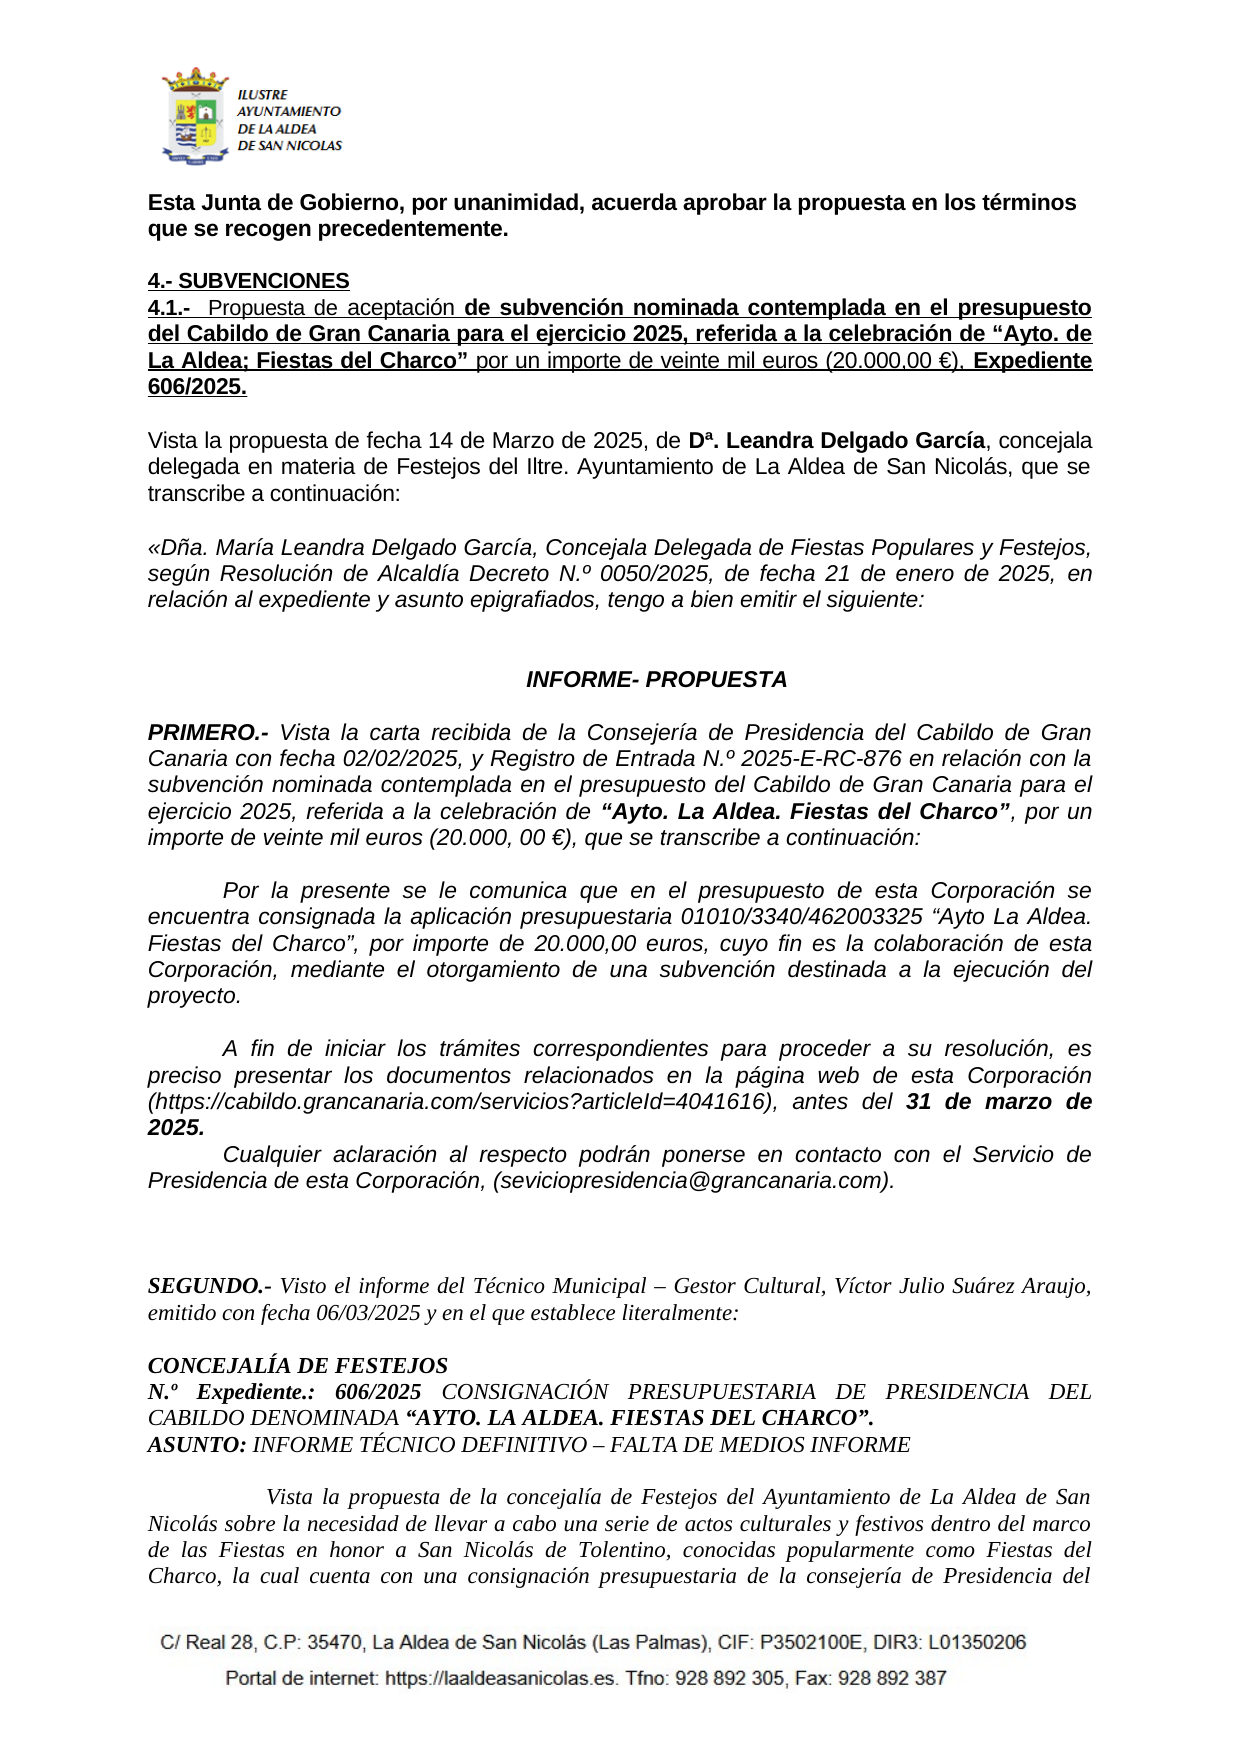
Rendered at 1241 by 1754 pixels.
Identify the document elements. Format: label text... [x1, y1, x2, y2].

text ASUNTO: INFORME TÉCNICO DEFINITIVO – FALTA DE MEDIOS INFORME [148, 1431, 1093, 1457]
text INFORME- PROPUESTA [148, 666, 1093, 692]
text Esta Junta de Gobierno, por unanimidad, acuerda aprobar la propuesta en los términos que se recogen precedentemente. [148, 188, 1078, 241]
text Vista la propuesta de la concejalía de Festejos del Ayuntamiento de La Aldea de San Nicolás sobre la necesidad de llevar a cabo una serie de actos culturales y festivos dentro del marco de las Fiestas en honor a San Nicolás de Tolentino, conocidas popularmente como Fiestas del Charco, la cual cuenta con una consignación presupuestaria de la consejería de Presidencia del [148, 1483, 1093, 1589]
text 4.1.- Propuesta de aceptación de subvención nominada contemplada en el presupuesto del Cabildo de Gran Canaria para el ejercicio 2025, referida a la celebración de “Ayto. de [148, 294, 1093, 343]
text «Dña. María Leandra Delgado García, Concejala Delegada de Fiestas Populares y Festejos, según Resolución de Alcaldía Decreto N.º 0050/2025, de fecha 21 de enero de 2025, en relación al expediente y asunto epigrafiados, tengo a bien emitir el siguiente: [148, 534, 1093, 613]
text Cualquier aclaración al respecto podrán ponerse en contacto con el Servicio de Presidencia de esta Corporación, (seviciopresidencia@grancanaria.com). [148, 1141, 1093, 1193]
text Vista la propuesta de fecha 14 de Marzo de 2025, de Dª. Leandra Delgado García, concejala delegada en materia de Festejos del Iltre. Ayuntamiento de La Aldea de San Nicolás, que se transcribe a continuación: [148, 427, 1093, 506]
picture [148, 1626, 1034, 1694]
text A fin de iniciar los trámites correspondientes para proceder a su resolución, es preciso presentar los documentos relacionados en la página web de esta Corporación (https://cabildo.grancanaria.com/servicios?articleId=4041616), antes del 31 de marzo de 2025. [148, 1035, 1093, 1141]
text CONCEJALÍA DE FESTEJOS [148, 1352, 1093, 1378]
text 4.- SUBVENCIONES [148, 268, 1093, 293]
text La Aldea; Fiestas del Charco” por un importe de veinte mil euros (20.000,00 €), Expediente [148, 344, 1093, 369]
text Por la presente se le comunica que en el presupuesto de esta Corporación se encuentra consignada la aplicación presupuestaria 01010/3340/462003325 “Ayto La Aldea. Fiestas del Charco”, por importe de 20.000,00 euros, cuyo fin es la colaboración de esta Corporación, mediante el otorgamiento de una subvención destinada a la ejecución del proyecto. [148, 877, 1093, 1009]
text 606/2025. [148, 371, 1093, 399]
text N.º Expediente.: 606/2025 CONSIGNACIÓN PRESUPUESTARIA DE PRESIDENCIA DEL CABILDO DENOMINADA “AYTO. LA ALDEA. FIESTAS DEL CHARCO”. [148, 1378, 1093, 1431]
picture [148, 59, 358, 173]
text SEGUNDO.- Visto el informe del Técnico Municipal – Gestor Cultural, Víctor Julio Suárez Araujo, emitido con fecha 06/03/2025 y en el que establece literalmente: [148, 1273, 1093, 1325]
text PRIMERO.- Vista la carta recibida de la Consejería de Presidencia del Cabildo de Gran Canaria con fecha 02/02/2025, y Registro de Entrada N.º 2025-E-RC-876 en relación con la subvención nominada contemplada en el presupuesto del Cabildo de Gran Canaria para el ejercicio 2025, referida a la celebración de “Ayto. La Aldea. Fiestas del Charco”, por un importe de veinte mil euros (20.000, 00 €), que se transcribe a continuación: [148, 719, 1093, 851]
